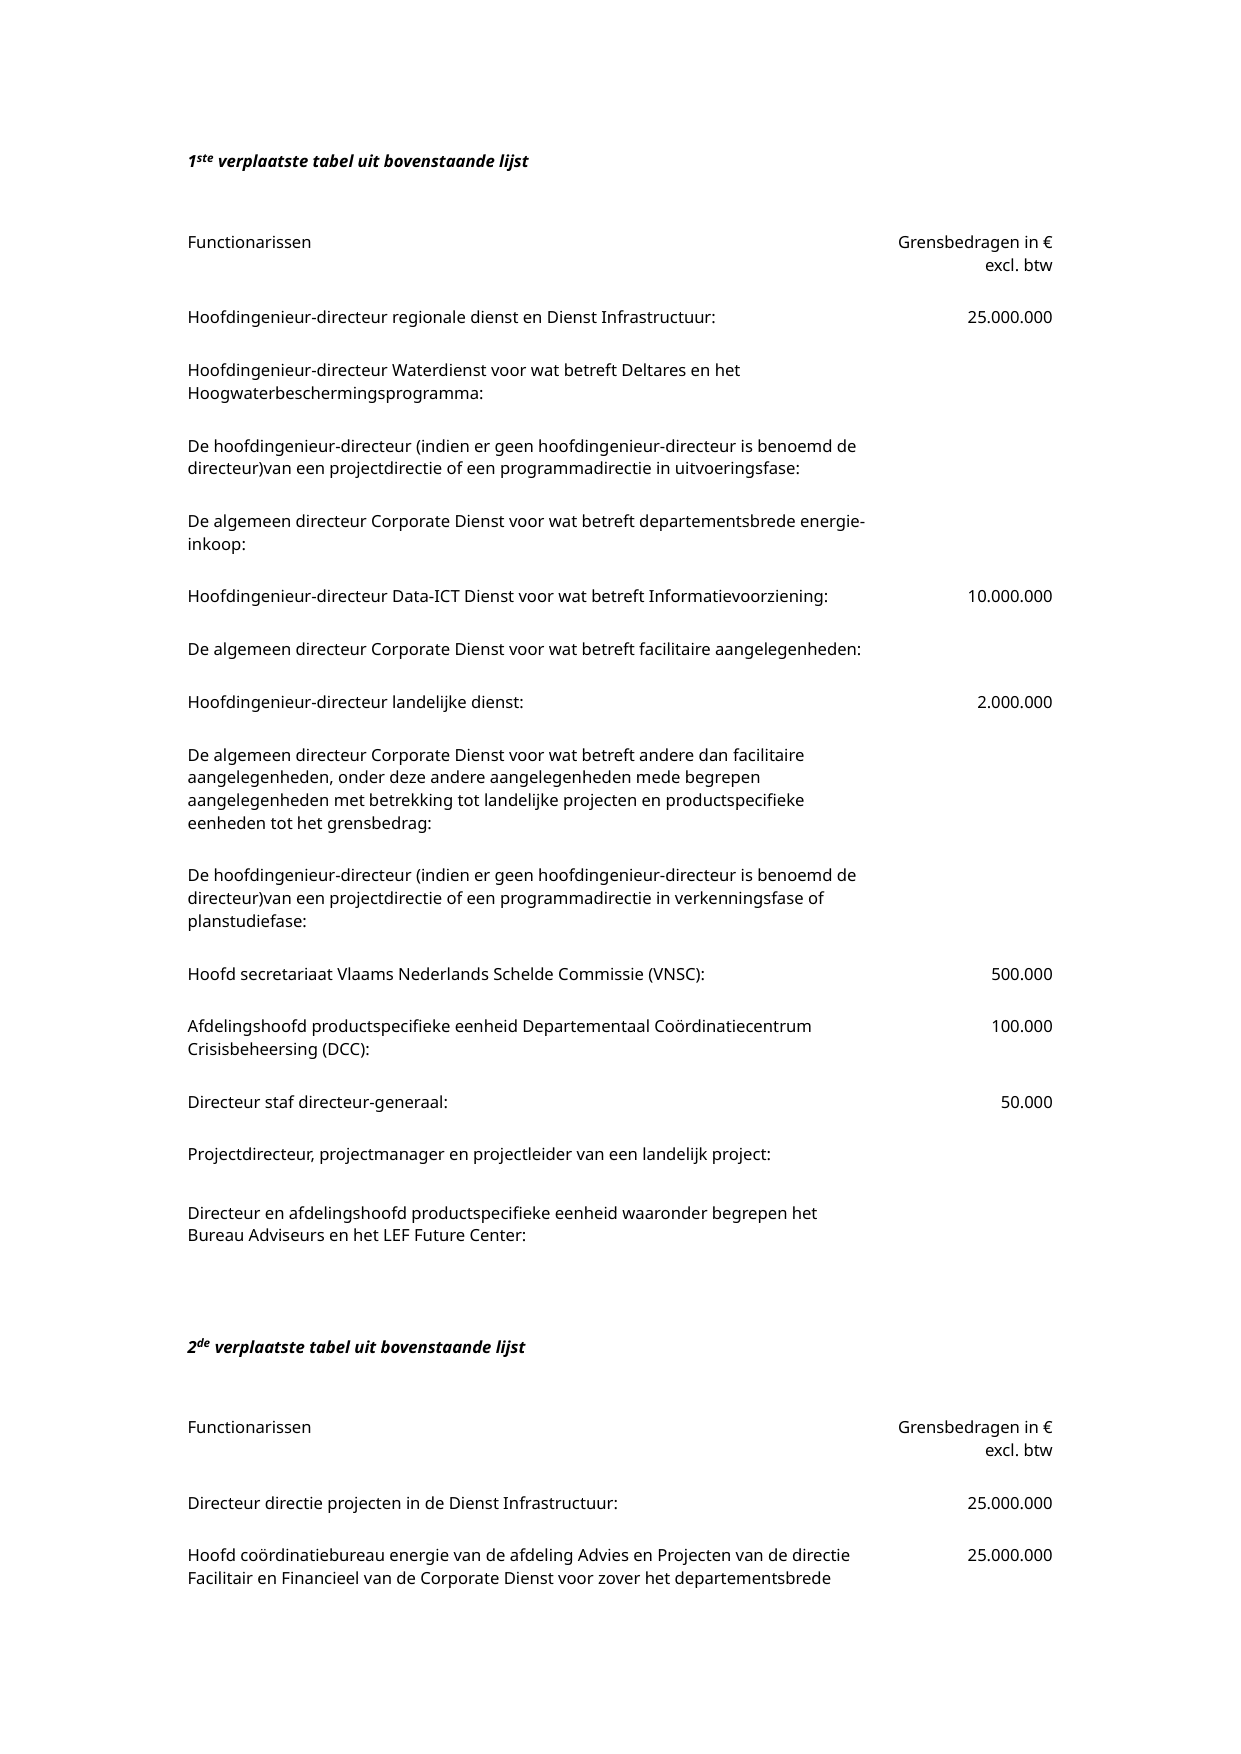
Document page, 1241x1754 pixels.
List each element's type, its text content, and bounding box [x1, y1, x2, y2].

table_cell 25.000.000 [871, 306, 1053, 359]
table_cell [871, 1201, 1053, 1277]
table_cell 25.000.000 [862, 1544, 1053, 1597]
table_cell Projectdirecteur, projectmanager en projectleider van een landelijk project: [188, 1143, 871, 1201]
table_cell [871, 510, 1053, 585]
table_cell De hoofdingenieur-directeur (indien er geen hoofdingenieur-directeur is benoemd de directeur)van een projectdirectie of een programmadirectie in verkenningsfase of planstudiefase: [188, 864, 871, 962]
table_header Grensbedragen in € excl. btw [862, 1416, 1053, 1491]
table_cell Afdelingshoofd productspecifieke eenheid Departementaal Coördinatiecentrum Crisisbeheersing (DCC): [188, 1015, 871, 1090]
text 1ste verplaatste tabel uit bovenstaande lijst [187, 150, 1053, 173]
table_cell Hoofd coördinatiebureau energie van de afdeling Advies en Projecten van de directie Facilitair en Financieel van de Corporate Dienst voor zover het departementsbrede [188, 1544, 862, 1597]
table_cell 500.000 [871, 962, 1053, 1015]
table_cell Hoofd secretariaat Vlaams Nederlands Schelde Commissie (VNSC): [188, 962, 871, 1015]
table_cell De algemeen directeur Corporate Dienst voor wat betreft departementsbrede energie-inkoop: [188, 510, 871, 585]
text 2de verplaatste tabel uit bovenstaande lijst [187, 1335, 1053, 1358]
table_cell 100.000 [871, 1015, 1053, 1090]
table_cell [871, 1143, 1053, 1201]
table_cell [871, 864, 1053, 962]
table_cell 10.000.000 [871, 585, 1053, 638]
table_cell Hoofdingenieur-directeur regionale dienst en Dienst Infrastructuur: [188, 306, 871, 359]
table_cell De hoofdingenieur-directeur (indien er geen hoofdingenieur-directeur is benoemd de directeur)van een projectdirectie of een programmadirectie in uitvoeringsfase: [188, 434, 871, 509]
table_cell Hoofdingenieur-directeur Waterdienst voor wat betreft Deltares en het Hoogwaterbeschermingsprogramma: [188, 359, 871, 434]
table_header Functionarissen [188, 231, 871, 306]
table_header Functionarissen [188, 1416, 862, 1491]
table_cell De algemeen directeur Corporate Dienst voor wat betreft andere dan facilitaire aangelegenheden, onder deze andere aangelegenheden mede begrepen aangelegenheden met betrekking tot landelijke projecten en productspecifieke eenheden tot het grensbedrag: [188, 743, 871, 864]
table_cell Directeur en afdelingshoofd productspecifieke eenheid waaronder begrepen het Bureau Adviseurs en het LEF Future Center: [188, 1201, 871, 1277]
table_cell 2.000.000 [871, 690, 1053, 743]
table_cell Hoofdingenieur-directeur landelijke dienst: [188, 690, 871, 743]
table_cell 25.000.000 [862, 1491, 1053, 1544]
table_cell [871, 359, 1053, 434]
table_cell Directeur directie projecten in de Dienst Infrastructuur: [188, 1491, 862, 1544]
table_cell De algemeen directeur Corporate Dienst voor wat betreft facilitaire aangelegenheden: [188, 638, 871, 690]
table_header Grensbedragen in € excl. btw [871, 231, 1053, 306]
table_cell [871, 434, 1053, 509]
table_cell [871, 743, 1053, 864]
table_cell 50.000 [871, 1090, 1053, 1143]
table_cell Directeur staf directeur-generaal: [188, 1090, 871, 1143]
table_cell [871, 638, 1053, 690]
table_cell Hoofdingenieur-directeur Data-ICT Dienst voor wat betreft Informatievoorziening: [188, 585, 871, 638]
